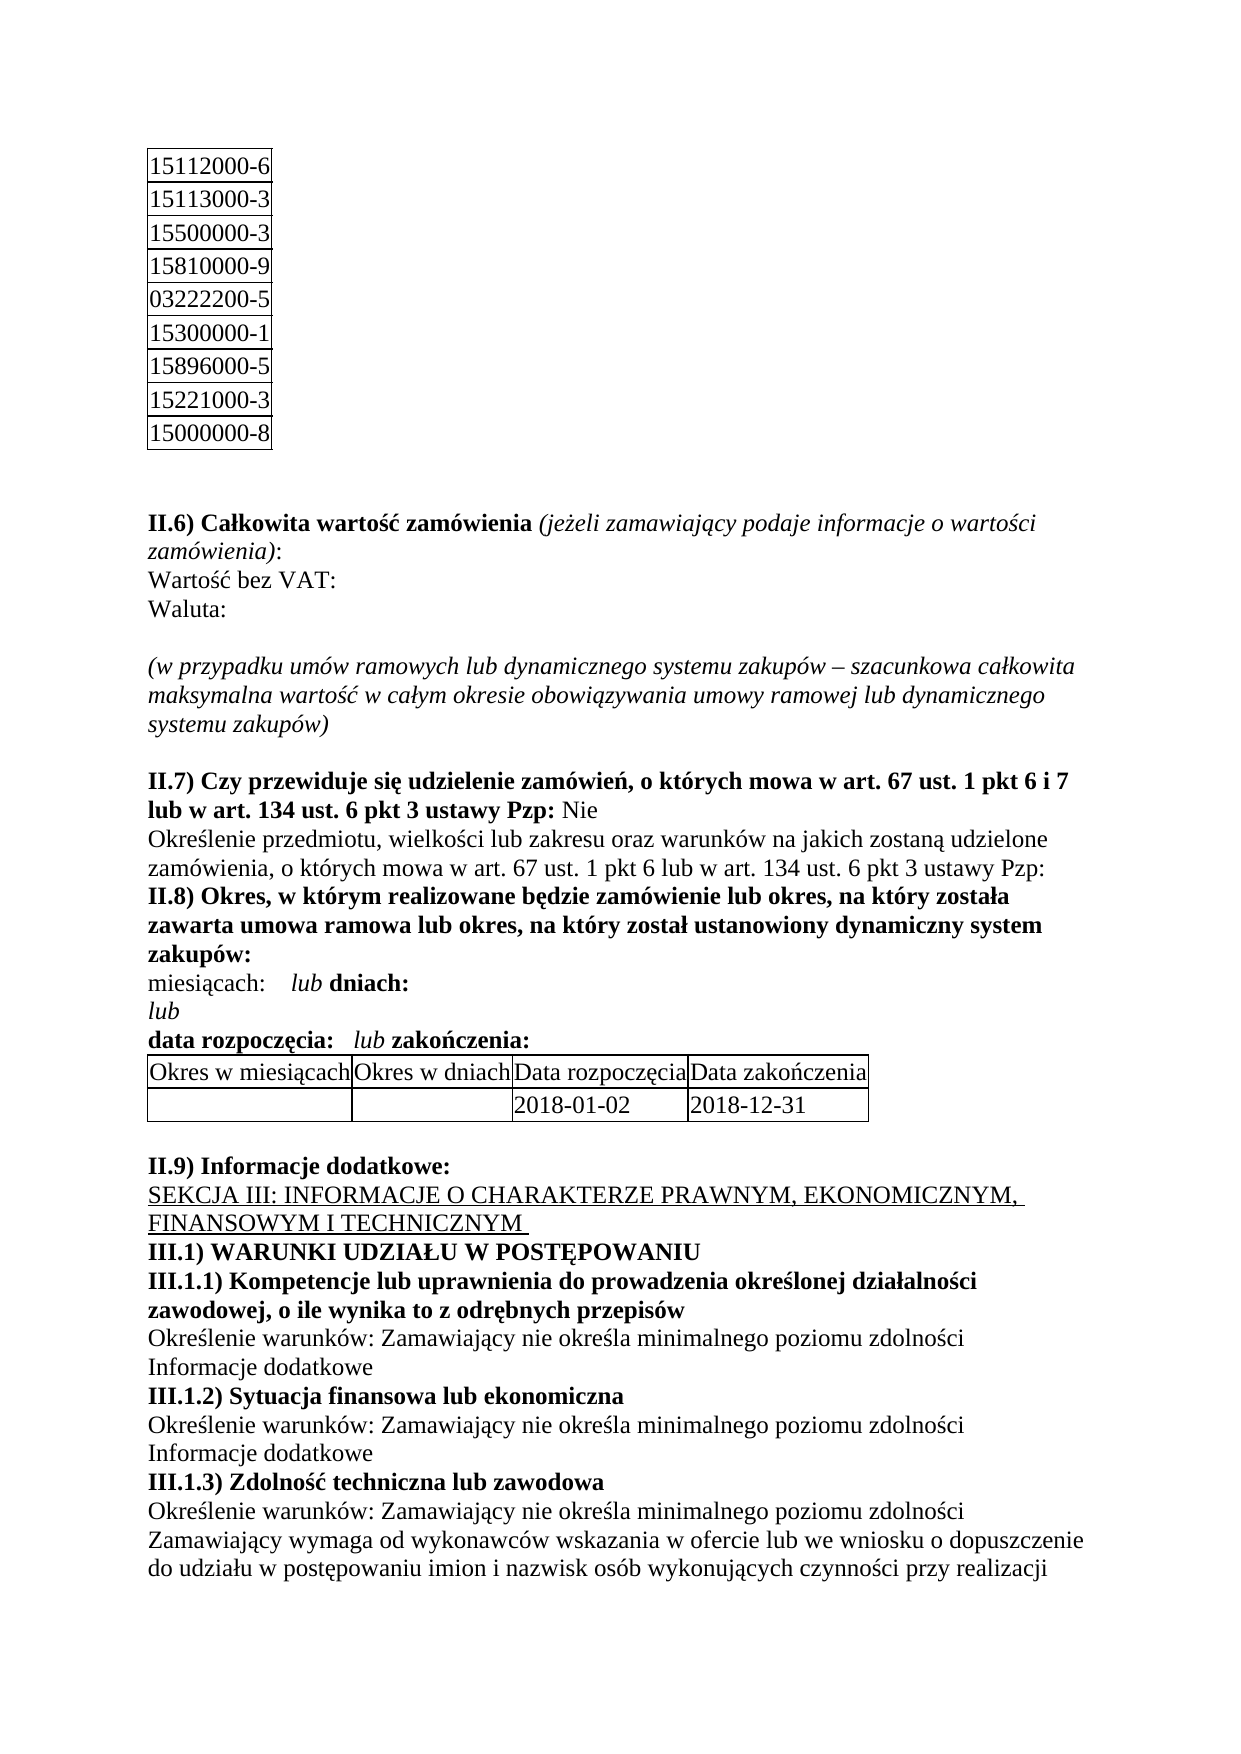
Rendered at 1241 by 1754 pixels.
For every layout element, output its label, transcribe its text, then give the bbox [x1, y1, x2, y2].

table_cell 15896000-5 [148, 350, 271, 382]
table_header Okres w miesiącach [148, 1056, 351, 1087]
text II.7) Czy przewiduje się udzielenie zamówień, o których mowa w art. 67 ust. 1 pkt 6 i 7 lub w art. 134 ust. 6 pkt 3 ustawy Pzp: Nie Określenie przedmiotu, wielkości lub zakresu oraz warunków na jakich zostaną udzielone zamówienia, o których mowa w art. 67 ust. 1 pkt 6 lub w art. 134 ust. 6 pkt 3 ustawy Pzp: II.8) Okres, w którym realizowane będzie zamówienie lub okres, na który została zawarta umowa ramowa lub okres, na który został ustanowiony dynamiczny system zakupów: miesiącach: lub dniach: lub data rozpoczęcia: lub zakończenia: [148, 738, 1093, 1054]
table_cell 15000000-8 [148, 417, 271, 448]
table_cell 2018-01-02 [513, 1089, 687, 1121]
table_cell 2018-12-31 [689, 1089, 868, 1121]
text SEKCJA III: INFORMACJE O CHARAKTERZE PRAWNYM, EKONOMICZNYM, FINANSOWYM I TECHNICZNYM [148, 1180, 1093, 1237]
table_cell 15112000-6 [148, 149, 271, 181]
table_header Data zakończenia [689, 1056, 868, 1087]
table_cell 15500000-3 [148, 216, 271, 248]
table_cell 15810000-9 [148, 250, 271, 281]
table_cell [148, 1089, 351, 1121]
text III.1) WARUNKI UDZIAŁU W POSTĘPOWANIU [148, 1237, 1093, 1266]
text II.9) Informacje dodatkowe: [148, 1122, 1093, 1180]
table_header Data rozpoczęcia [513, 1056, 687, 1087]
table_cell 15300000-1 [148, 316, 271, 348]
table_cell 03222200-5 [148, 283, 271, 315]
text II.6) Całkowita wartość zamówienia (jeżeli zamawiający podaje informacje o wartości zamówienia): Wartość bez VAT: Waluta: [148, 450, 1093, 623]
table_cell [353, 1089, 512, 1121]
text III.1.1) Kompetencje lub uprawnienia do prowadzenia określonej działalności zawodowej, o ile wynika to z odrębnych przepisów Określenie warunków: Zamawiający nie określa minimalnego poziomu zdolności Informacje dodatkowe III.1.2) Sytuacja finansowa lub ekonomiczna Określenie warunków: Zamawiający nie określa minimalnego poziomu zdolności Informacje dodatkowe III.1.3) Zdolność techniczna lub zawodowa Określenie warunków: Zamawiający nie określa minimalnego poziomu zdolności Zamawiający wymaga od wykonawców wskazania w ofercie lub we wniosku o dopuszczenie do udziału w postępowaniu imion i nazwisk osób wykonujących czynności przy realizacji [148, 1266, 1093, 1582]
table_cell 15113000-3 [148, 183, 271, 214]
table_header Okres w dniach [353, 1056, 512, 1087]
table_cell 15221000-3 [148, 383, 271, 415]
text (w przypadku umów ramowych lub dynamicznego systemu zakupów – szacunkowa całkowita maksymalna wartość w całym okresie obowiązywania umowy ramowej lub dynamicznego systemu zakupów) [148, 623, 1093, 738]
